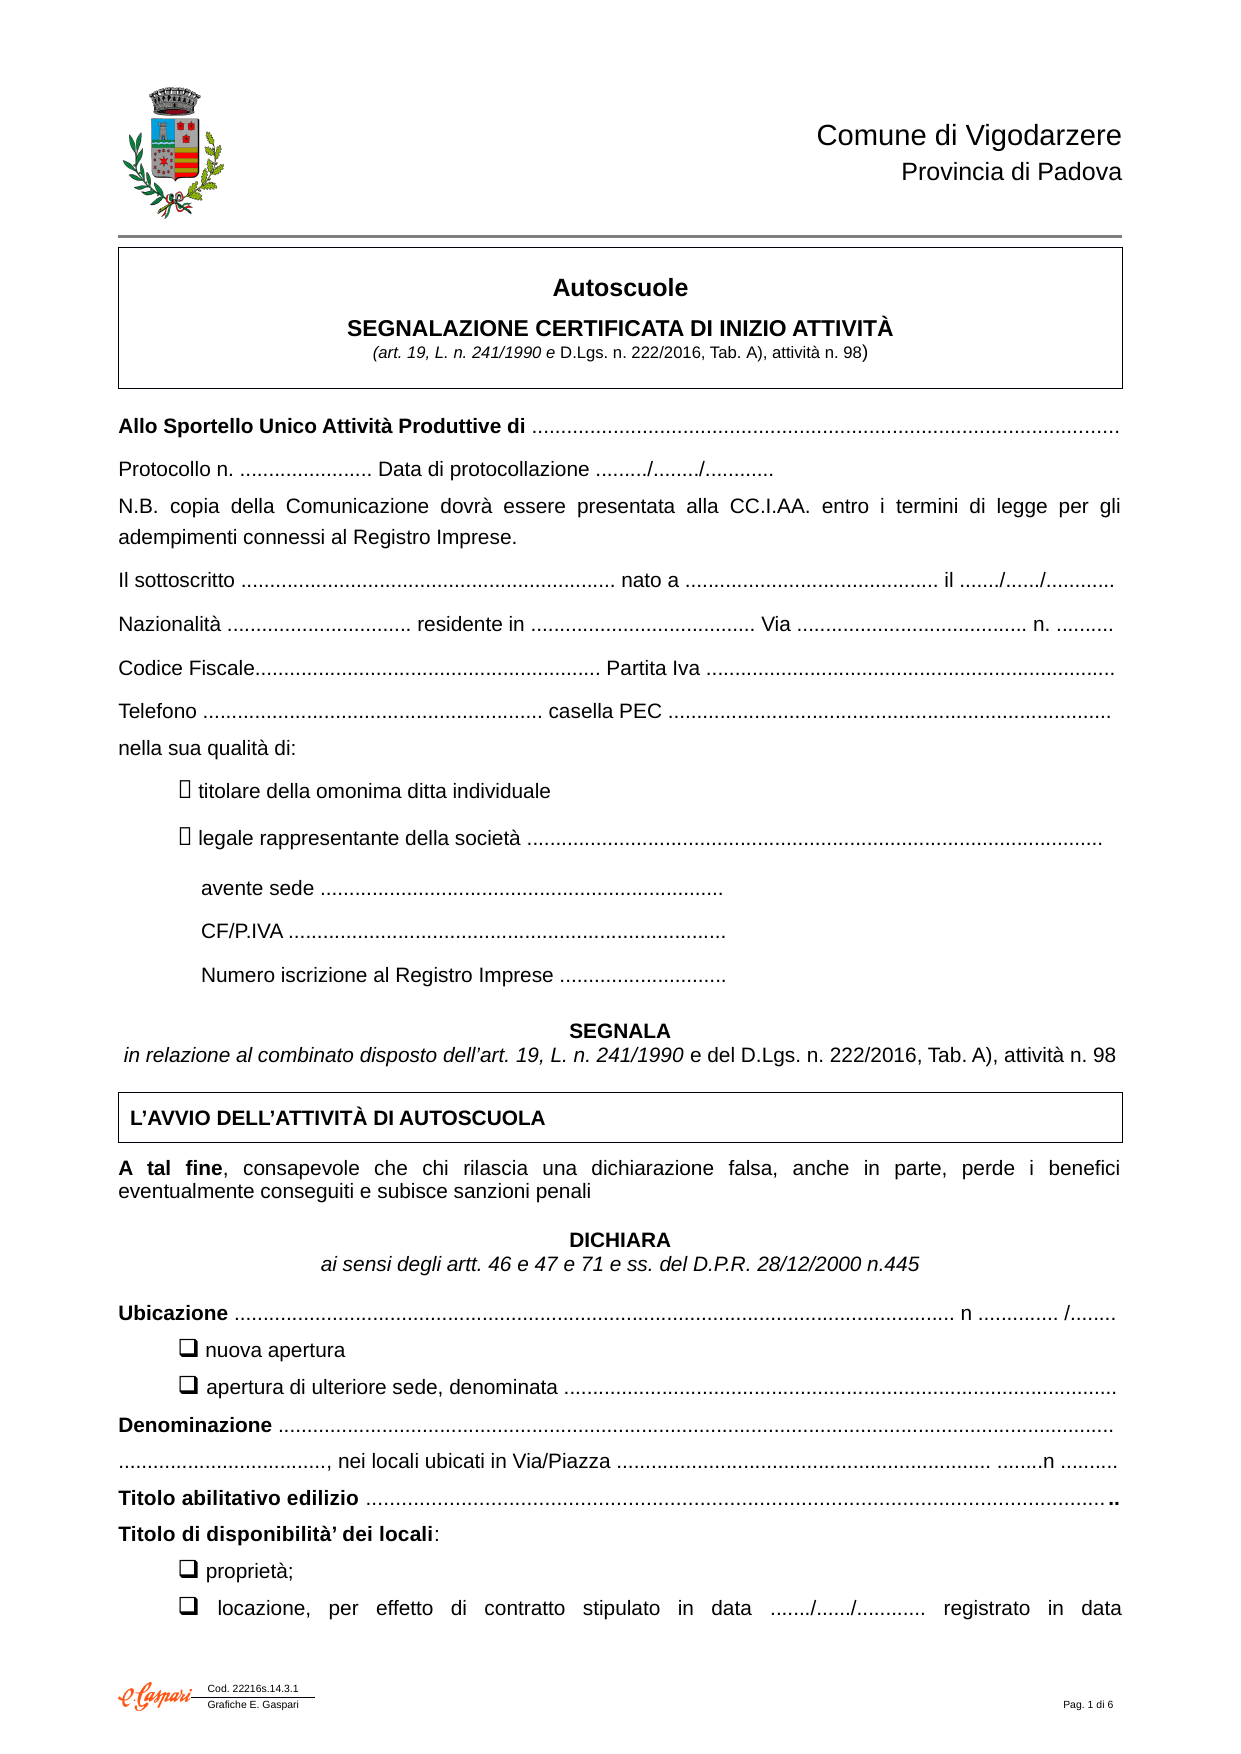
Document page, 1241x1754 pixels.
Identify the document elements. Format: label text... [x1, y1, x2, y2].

text  nuova apertura [177, 1338, 1122, 1363]
table_header Autoscuole SEGNALAZIONE CERTIFICATA DI INIZIO ATTIVITÀ (art. 19, L. n. 241/1990 e D.Lgs. n. 222/2016, Tab. A), attività n. 98) [119, 248, 1122, 387]
picture [122, 87, 224, 118]
text Denominazione ................................................................................................................................................. [118, 1413, 1122, 1437]
text in relazione al combinato disposto dell’art. 19, L. n. 241/1990 e del D.Lgs. n. 222/2016, Tab. A), attività n. 98 [118, 1043, 1122, 1067]
text ai sensi degli artt. 46 e 47 e 71 e ss. del D.P.R. 28/12/2000 n.445 [118, 1252, 1122, 1276]
text Telefono ........................................................... casella PEC ............................................................................. [118, 699, 1122, 723]
text ...................................., nei locali ubicati in Via/Piazza ................................................................. ........n .......... [118, 1449, 1122, 1473]
text Protocollo n. ....................... Data di protocollazione ........./......../............ [118, 457, 1122, 481]
table_header L’AVVIO DELL’ATTIVITÀ DI AUTOSCUOLA [119, 1093, 1122, 1142]
text Ubicazione ............................................................................................................................. n .............. /........ [118, 1301, 1122, 1325]
text SEGNALA [118, 1019, 1122, 1043]
text N.B. copia della Comunicazione dovrà essere presentata alla CC.I.AA. entro i termini di legge per gli adempimenti connessi al Registro Imprese. [118, 493, 1122, 549]
picture [122, 152, 224, 157]
text Titolo abilitativo edilizio .............................................................................................................................. [118, 1486, 1122, 1509]
picture [122, 185, 224, 219]
text Allo Sportello Unico Attività Produttive di [118, 413, 1122, 437]
text  proprietà; [177, 1558, 1122, 1583]
text Numero iscrizione al Registro Imprese ............................. [201, 963, 1122, 987]
text DICHIARA [118, 1228, 1122, 1252]
text  titolare della omonima ditta individuale [177, 772, 1122, 806]
text  locazione, per effetto di contratto stipulato in data ......./....../............ registrato in data [177, 1596, 1122, 1621]
text Il sottoscritto ................................................................. nato a ............................................ il ......./....../............ [118, 568, 1122, 592]
text A tal fine, consapevole che chi rilascia una dichiarazione falsa, anche in parte, perde i benefici eventualmente conseguiti e subisce sanzioni penali [118, 1155, 1122, 1203]
text avente sede ...................................................................... [201, 876, 1122, 899]
text Nazionalità ................................ residente in ....................................... Via ........................................ n. .......... [118, 612, 1122, 636]
text  legale rappresentante della società .................................................................................................... [177, 819, 1122, 853]
picture [118, 1682, 192, 1711]
text nella sua qualità di: [118, 736, 1122, 760]
text Provincia di Padova [118, 157, 1122, 185]
text CF/P.IVA ............................................................................ [201, 919, 1122, 943]
text Codice Fiscale............................................................ Partita Iva ....................................................................... [118, 656, 1122, 679]
text Titolo di disponibilità’ dei locali: [118, 1522, 1122, 1546]
text Comune di Vigodarzere [118, 118, 1122, 152]
text  apertura di ulteriore sede, denominata ................................................................................................ [177, 1375, 1122, 1400]
